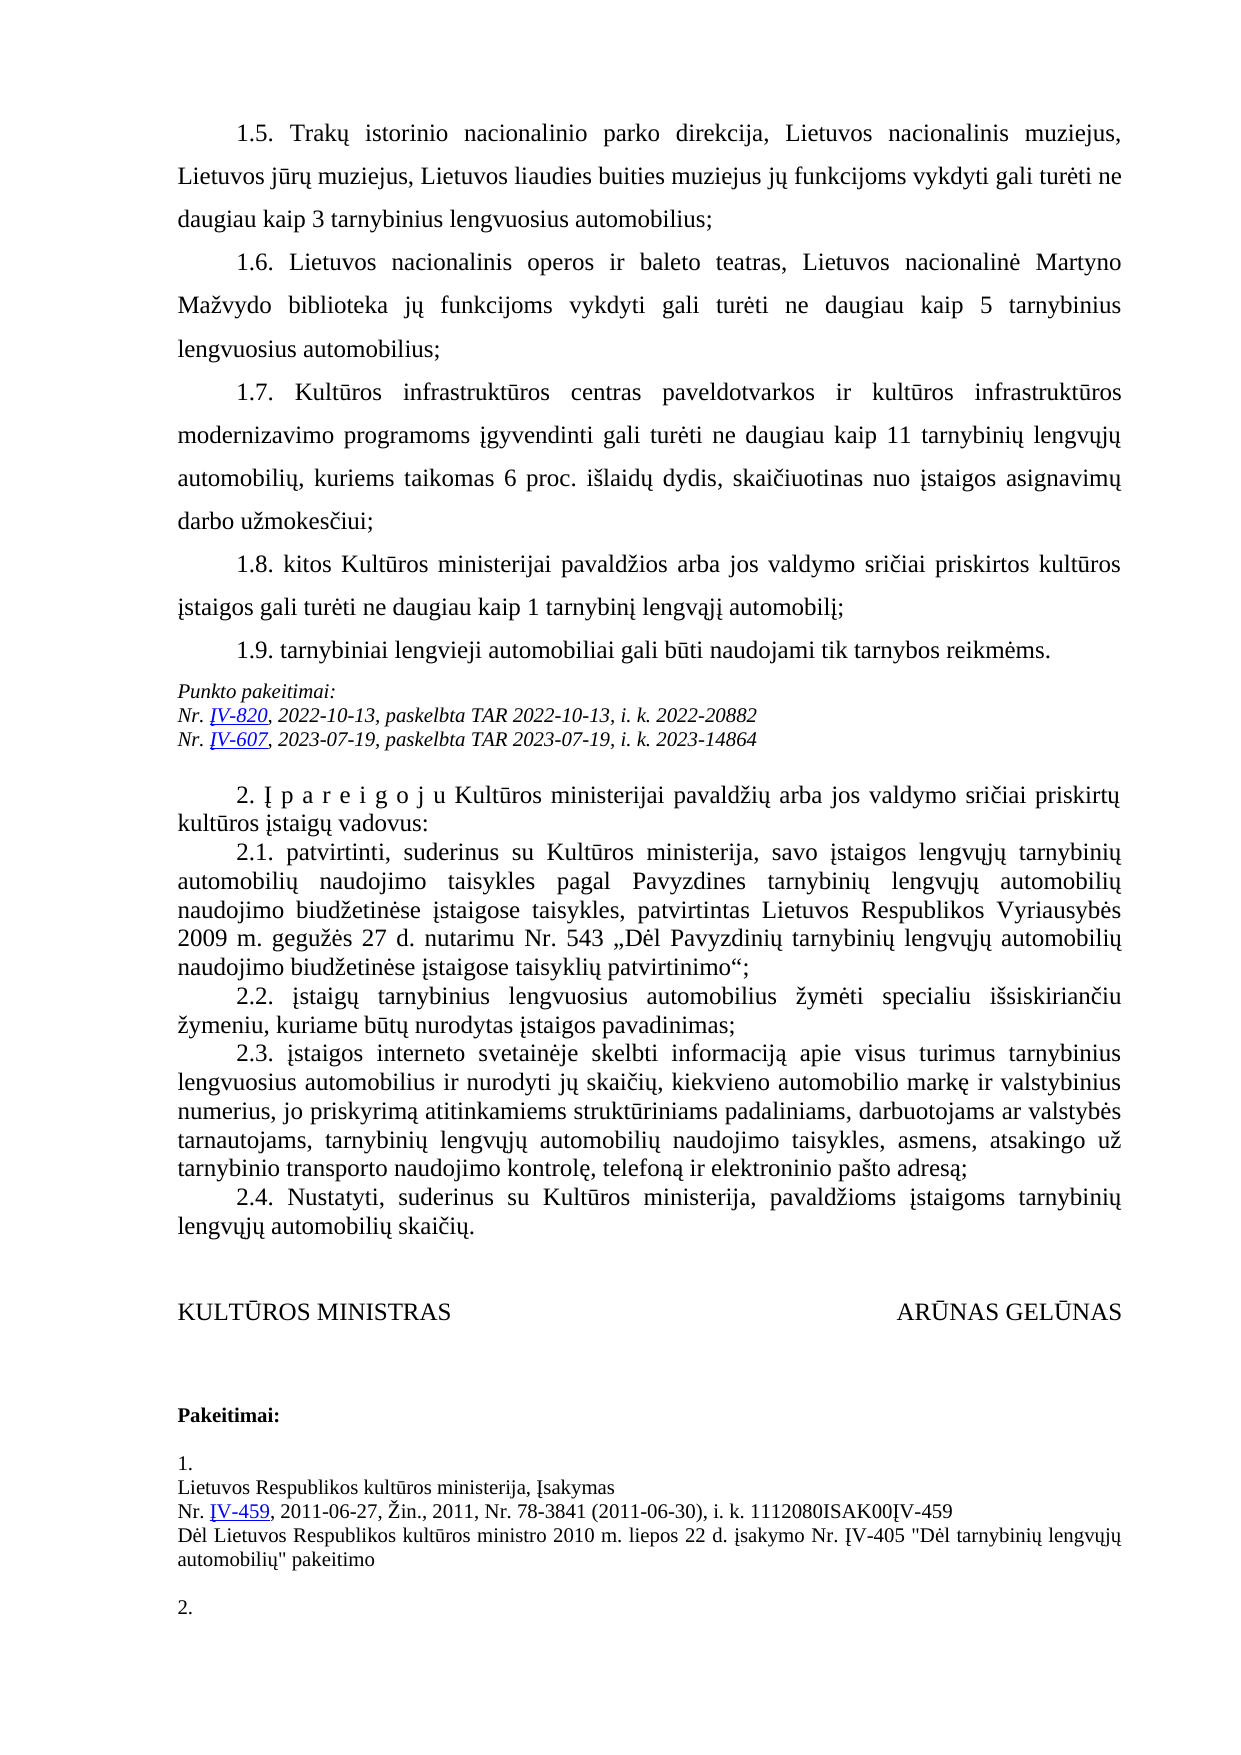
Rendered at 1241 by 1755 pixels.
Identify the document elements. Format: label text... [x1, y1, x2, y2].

text 2. Į p a r e i g o j u Kultūros ministerijai pavaldžių arba jos valdymo sričiai priskirtų kultūros įstaigų vadovus: [177, 780, 1122, 837]
text 2.4. Nustatyti, suderinus su Kultūros ministerija, pavaldžioms įstaigoms tarnybinių lengvųjų automobilių skaičių. [177, 1182, 1122, 1240]
text Nr. ĮV-459, 2011-06-27, Žin., 2011, Nr. 78-3841 (2011-06-30), i. k. 1112080ISAK00ĮV-459 [177, 1499, 1122, 1523]
text 1. [177, 1451, 1122, 1475]
text 1.8. kitos Kultūros ministerijai pavaldžios arba jos valdymo sričiai priskirtos kultūros įstaigos gali turėti ne daugiau kaip 1 tarnybinį lengvąjį automobilį; [177, 549, 1122, 621]
text 2. [177, 1595, 1122, 1619]
text Nr. ĮV-820, 2022-10-13, paskelbta TAR 2022-10-13, i. k. 2022-20882 [177, 703, 1122, 727]
text 1.9. tarnybiniai lengvieji automobiliai gali būti naudojami tik tarnybos reikmėms. [177, 636, 1122, 664]
text 1.5. Trakų istorinio nacionalinio parko direkcija, Lietuvos nacionalinis muziejus, Lietuvos jūrų muziejus, Lietuvos liaudies buities muziejus jų funkcijoms vykdyti gali turėti ne daugiau kaip 3 tarnybinius lengvuosius automobilius; [177, 118, 1122, 233]
text Punkto pakeitimai: [177, 679, 1122, 703]
text 2.3. įstaigos interneto svetainėje skelbti informaciją apie visus turimus tarnybinius lengvuosius automobilius ir nurodyti jų skaičių, kiekvieno automobilio markę ir valstybinius numerius, jo priskyrimą atitinkamiems struktūriniams padaliniams, darbuotojams ar valstybės tarnautojams, tarnybinių lengvųjų automobilių naudojimo taisykles, asmens, atsakingo už tarnybinio transporto naudojimo kontrolę, telefoną ir elektroninio pašto adresą; [177, 1038, 1122, 1182]
text 1.6. Lietuvos nacionalinis operos ir baleto teatras, Lietuvos nacionalinė Martyno Mažvydo biblioteka jų funkcijoms vykdyti gali turėti ne daugiau kaip 5 tarnybinius lengvuosius automobilius; [177, 247, 1122, 362]
text Kultūros ministras Arūnas Gelūnas [177, 1297, 1122, 1326]
text Lietuvos Respublikos kultūros ministerija, Įsakymas [177, 1475, 1122, 1499]
text Dėl Lietuvos Respublikos kultūros ministro 2010 m. liepos 22 d. įsakymo Nr. ĮV-405 "Dėl tarnybinių lengvųjų automobilių" pakeitimo [177, 1523, 1122, 1571]
text 1.7. Kultūros infrastruktūros centras paveldotvarkos ir kultūros infrastruktūros modernizavimo programoms įgyvendinti gali turėti ne daugiau kaip 11 tarnybinių lengvųjų automobilių, kuriems taikomas 6 proc. išlaidų dydis, skaičiuotinas nuo įstaigos asignavimų darbo užmokesčiui; [177, 377, 1122, 535]
text 2.1. patvirtinti, suderinus su Kultūros ministerija, savo įstaigos lengvųjų tarnybinių automobilių naudojimo taisykles pagal Pavyzdines tarnybinių lengvųjų automobilių naudojimo biudžetinėse įstaigose taisykles, patvirtintas Lietuvos Respublikos Vyriausybės 2009 m. gegužės 27 d. nutarimu Nr. 543 „Dėl Pavyzdinių tarnybinių lengvųjų automobilių naudojimo biudžetinėse įstaigose taisyklių patvirtinimo“; [177, 837, 1122, 981]
text Nr. ĮV-607, 2023-07-19, paskelbta TAR 2023-07-19, i. k. 2023-14864 [177, 727, 1122, 751]
text 2.2. įstaigų tarnybinius lengvuosius automobilius žymėti specialiu išsiskiriančiu žymeniu, kuriame būtų nurodytas įstaigos pavadinimas; [177, 981, 1122, 1038]
text Pakeitimai: [177, 1403, 1122, 1427]
